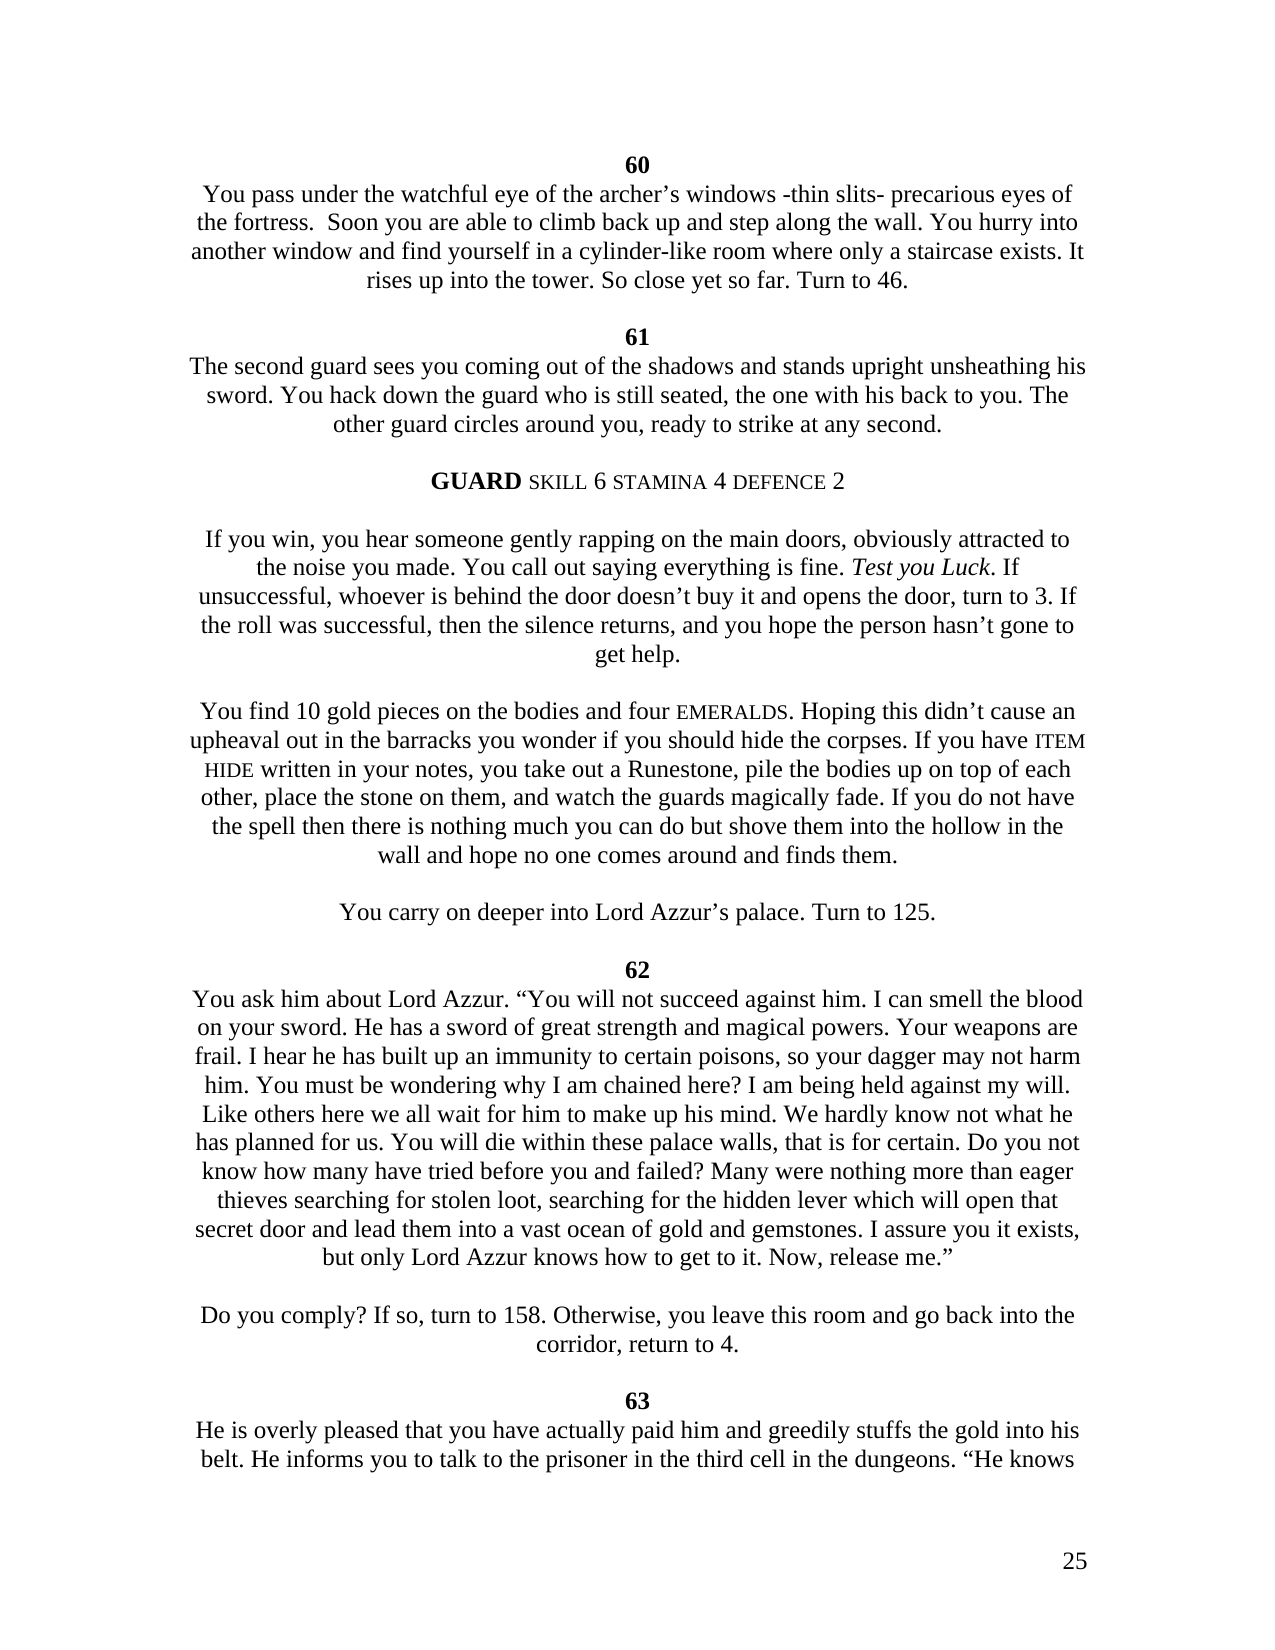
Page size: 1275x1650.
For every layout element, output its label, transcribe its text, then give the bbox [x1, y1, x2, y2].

text You find 10 gold pieces on the bodies and four EMERALDS. Hoping this didn’t cause an upheaval out in the barracks you wonder if you should hide the corpses. If you have ITEM HIDE written in your notes, you take out a Runestone, pile the bodies up on top of each other, place the stone on them, and watch the guards magically fade. If you do not have the spell then there is nothing much you can do but shove them into the hollow in the wall and hope no one comes around and finds them. [187, 696, 1087, 869]
text You pass under the watchful eye of the archer’s windows -thin slits- precarious eyes of the fortress. Soon you are able to climb back up and step along the wall. You hurry into another window and find yourself in a cylinder-like room where only a staircase exists. It rises up into the tower. So close yet so far. Turn to 46. [187, 179, 1087, 294]
text Do you comply? If so, turn to 158. Otherwise, you leave this room and go back into the corridor, return to 4. [187, 1300, 1087, 1357]
text GUARD SKILL 6 STAMINA 4 DEFENCE 2 [187, 466, 1087, 495]
text He is overly pleased that you have actually paid him and greedily stuffs the gold into his belt. He informs you to talk to the prisoner in the third cell in the dungeons. “He knows [187, 1415, 1087, 1472]
text You ask him about Lord Azzur. “You will not succeed against him. I can smell the blood on your sword. He has a sword of great strength and magical powers. Your weapons are frail. I hear he has built up an immunity to certain poisons, so your dagger may not harm him. You must be wondering why I am chained here? I am being held against my will. Like others here we all wait for him to make up his mind. We hardly know not what he has planned for us. You will die within these palace walls, that is for certain. Do you not know how many have tried before you and failed? Many were nothing more than eager thieves searching for stolen loot, searching for the hidden lever which will open that secret door and lead them into a vast ocean of gold and gemstones. I assure you it exists, but only Lord Azzur knows how to get to it. Now, release me.” [187, 984, 1087, 1271]
text If you win, you hear someone gently rapping on the main doors, obviously attracted to the noise you made. You call out saying everything is fine. Test you Luck. If unsuccessful, whoever is behind the door doesn’t buy it and opens the door, turn to 3. If the roll was successful, then the silence returns, and you hope the person hasn’t gone to get help. [187, 524, 1087, 667]
text The second guard sees you coming out of the shadows and stands upright unsheathing his sword. You hack down the guard who is still seated, the one with his back to you. The other guard circles around you, ready to strike at any second. [187, 351, 1087, 437]
text 60 [187, 150, 1087, 179]
text You carry on deeper into Lord Azzur’s palace. Turn to 125. [187, 897, 1087, 926]
text 62 [187, 955, 1087, 984]
text 61 [187, 322, 1087, 351]
text 63 [187, 1386, 1087, 1415]
